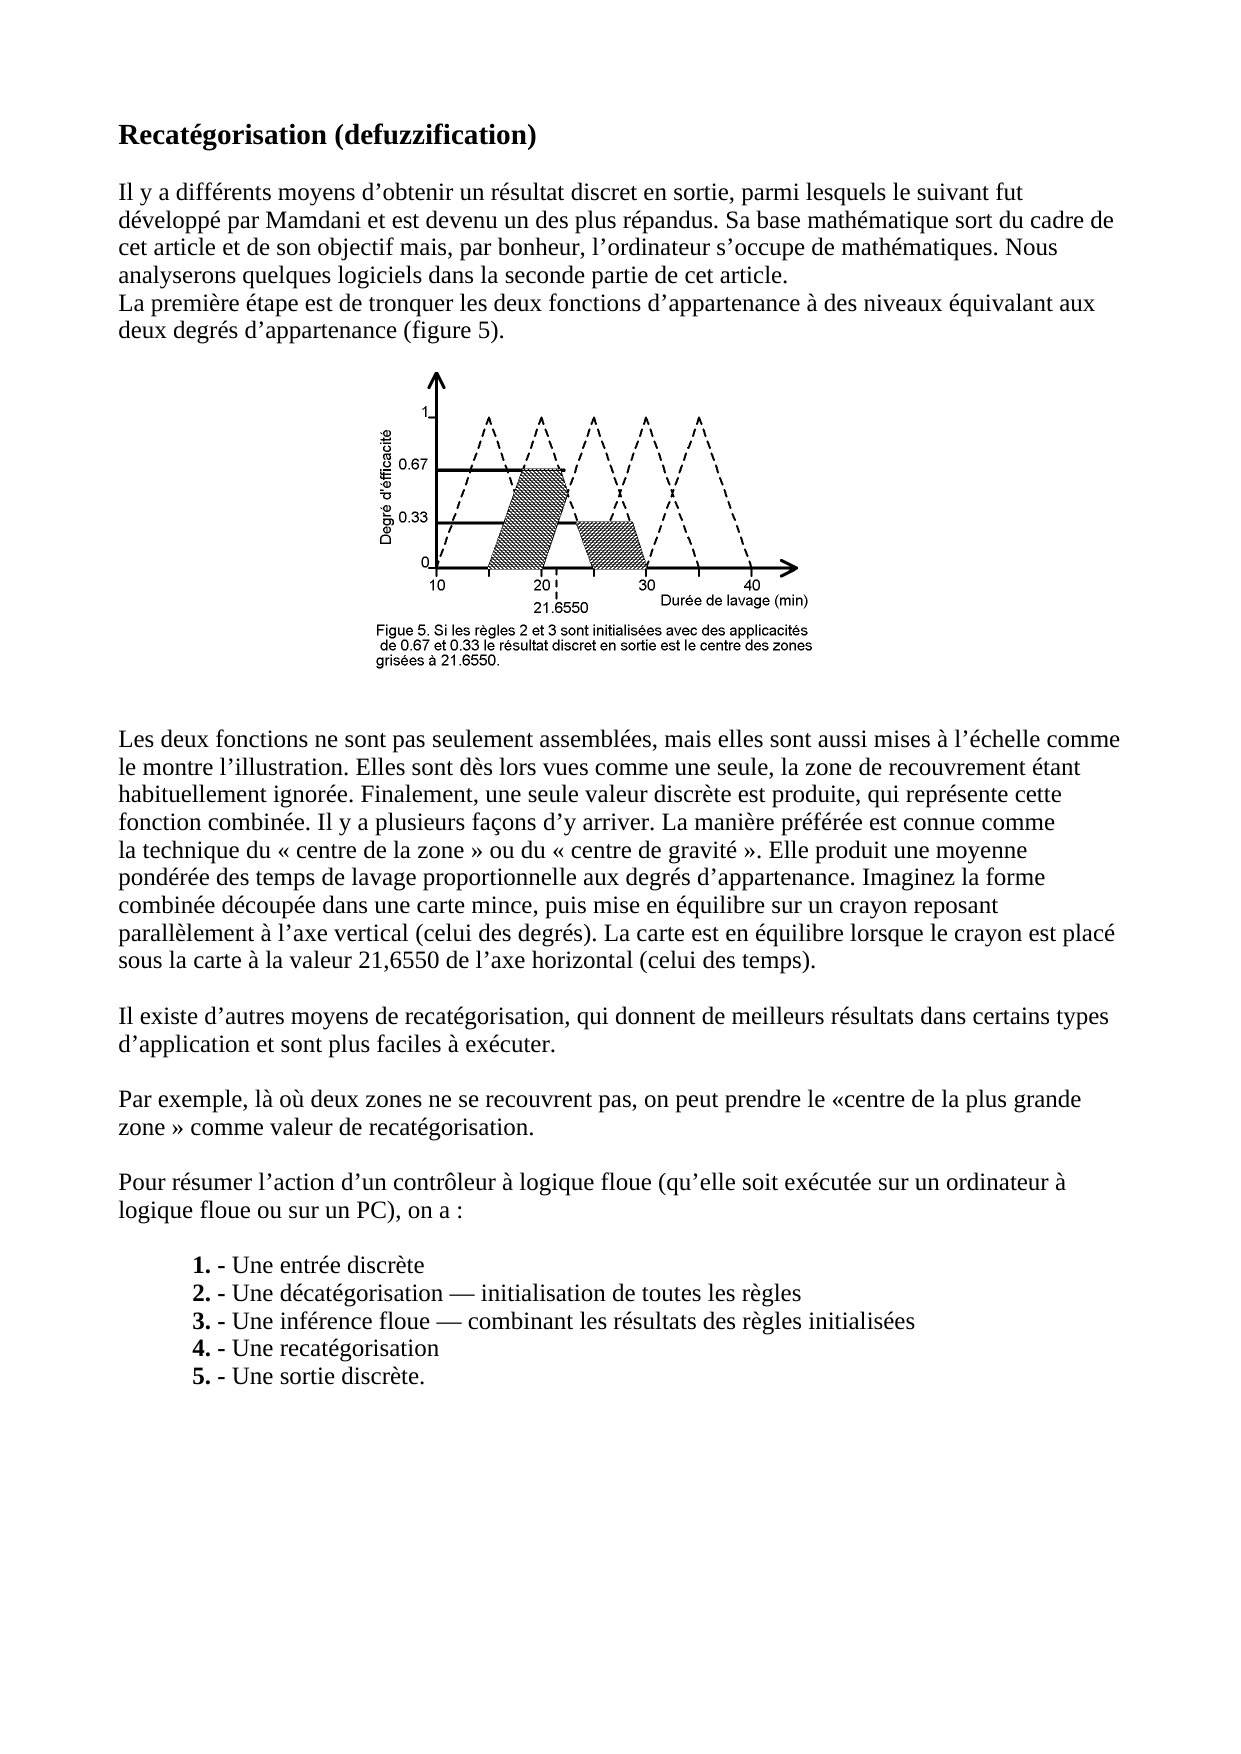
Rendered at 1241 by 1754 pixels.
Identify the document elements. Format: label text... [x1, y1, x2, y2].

text Il existe d’autres moyens de recatégorisation, qui donnent de meilleurs résultats dans certains types d’application et sont plus faciles à exécuter. [118, 1002, 1122, 1057]
text Il y a différents moyens d’obtenir un résultat discret en sortie, parmi lesquels le suivant fut développé par Mamdani et est devenu un des plus répandus. Sa base mathématique sort du cadre de cet article et de son objectif mais, par bonheur, l’ordinateur s’occupe de mathématiques. Nous analyserons quelques logiciels dans la seconde partie de cet article. [118, 178, 1122, 289]
text la technique du « centre de la zone » ou du « centre de gravité ». Elle produit une moyenne pondérée des temps de lavage proportionnelle aux degrés d’appartenance. Imaginez la forme combinée découpée dans une carte mince, puis mise en équilibre sur un crayon reposant parallèlement à l’axe vertical (celui des degrés). La carte est en équilibre lorsque le crayon est placé sous la carte à la valeur 21,6550 de l’axe horizontal (celui des temps). [118, 836, 1122, 974]
text Par exemple, là où deux zones ne se recouvrent pas, on peut prendre le «centre de la plus grande [118, 1085, 1122, 1113]
text 3. - Une inférence floue — combinant les résultats des règles initialisées [118, 1307, 1122, 1334]
text La première étape est de tronquer les deux fonctions d’appartenance à des niveaux équivalant aux deux degrés d’appartenance (figure 5). [118, 289, 1122, 344]
text 5. - Une sortie discrète. [118, 1362, 1122, 1390]
text 4. - Une recatégorisation [118, 1334, 1122, 1362]
text zone » comme valeur de recatégorisation. [118, 1113, 1122, 1141]
text 2. - Une décatégorisation — initialisation de toutes les règles [118, 1279, 1122, 1307]
text Recatégorisation (defuzzification) [118, 118, 1122, 150]
text 1. - Une entrée discrète [118, 1251, 1122, 1279]
text Pour résumer l’action d’un contrôleur à logique floue (qu’elle soit exécutée sur un ordinateur à logique floue ou sur un PC), on a : [118, 1168, 1122, 1224]
picture [372, 372, 1002, 670]
text Les deux fonctions ne sont pas seulement assemblées, mais elles sont aussi mises à l’échelle comme le montre l’illustration. Elles sont dès lors vues comme une seule, la zone de recouvrement étant habituellement ignorée. Finalement, une seule valeur discrète est produite, qui représente cette fonction combinée. Il y a plusieurs façons d’y arriver. La manière préférée est connue comme [118, 725, 1122, 836]
